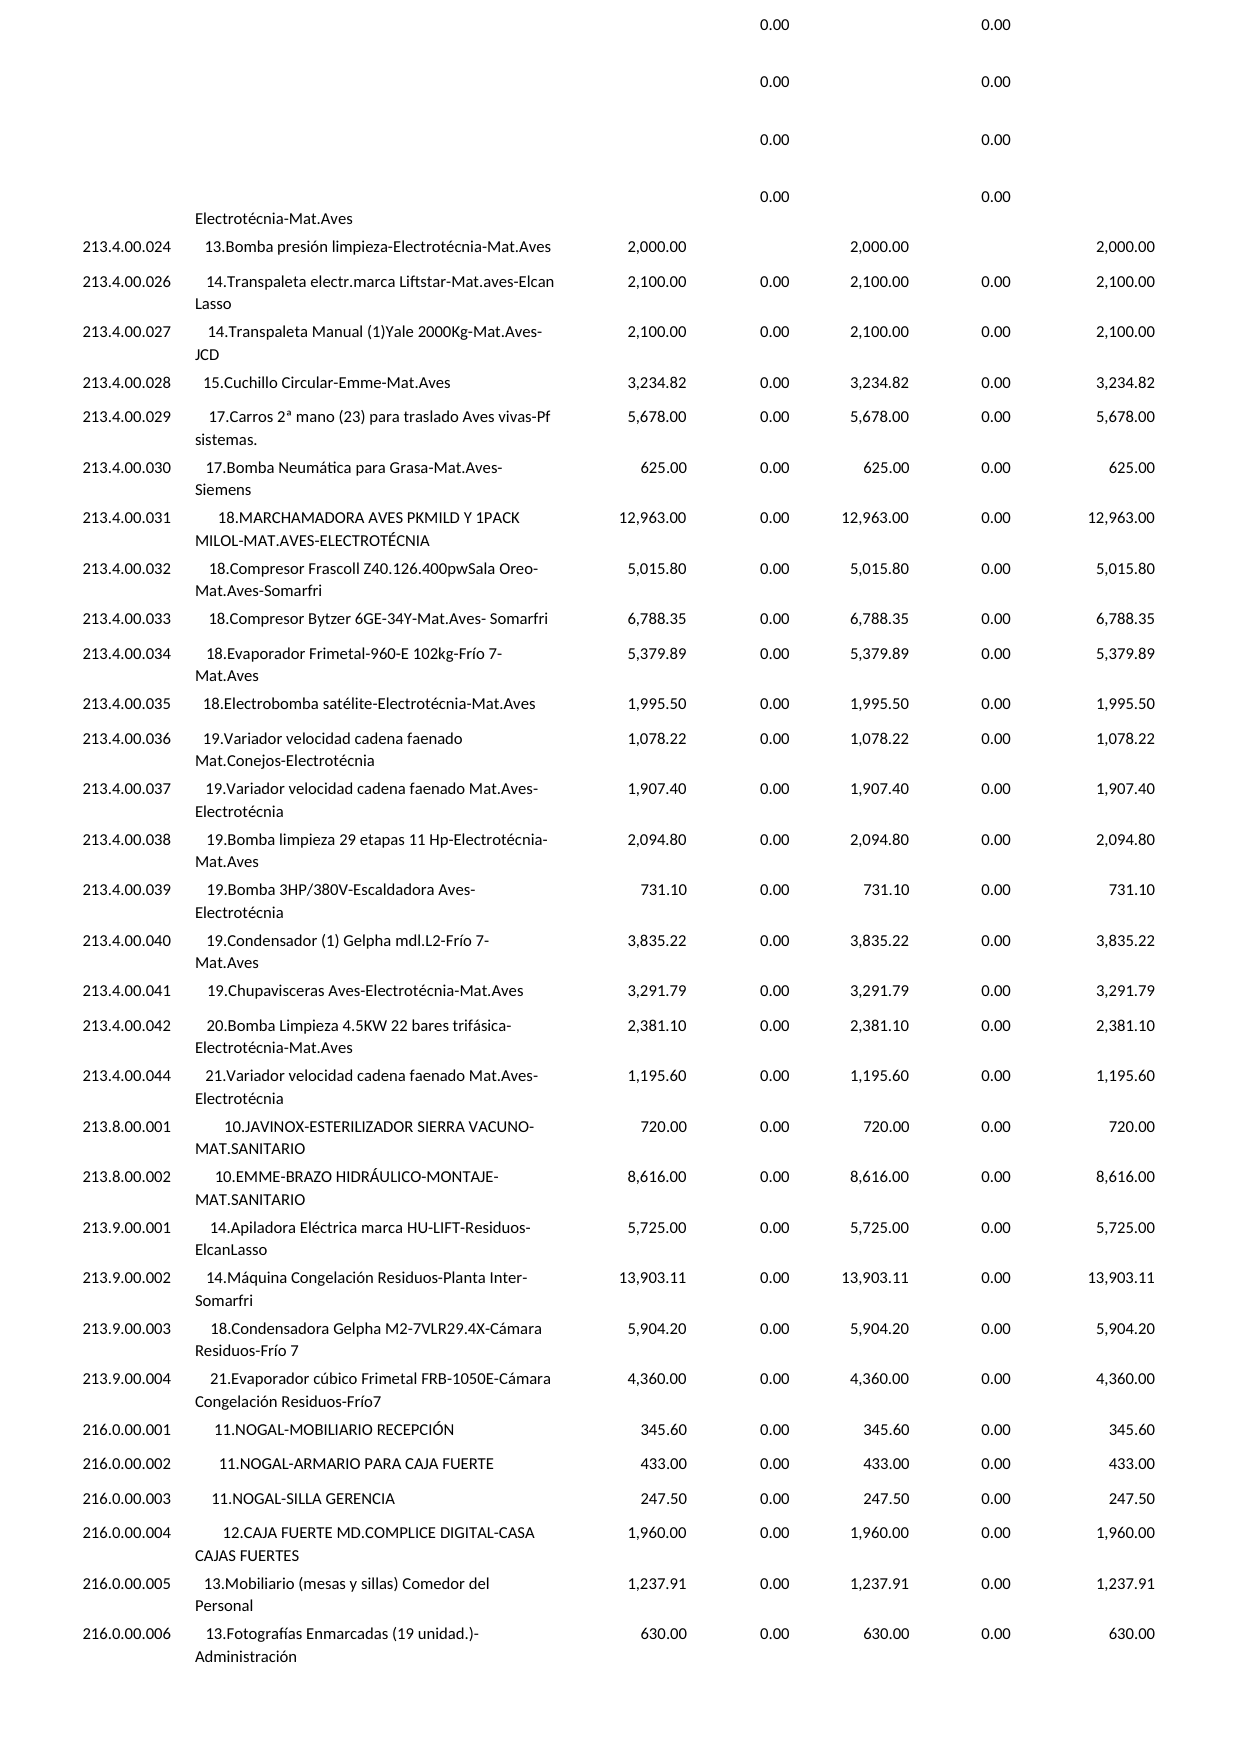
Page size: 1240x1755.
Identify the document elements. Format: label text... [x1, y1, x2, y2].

text 213.8.00.002 10.EMME-BRAZO HIDRÁULICO-MONTAJE- 8,616.00 0.00 8,616.00 0.00 8,616.00 [82, 1167, 1155, 1187]
text MILOL-MAT.AVES-ELECTROTÉCNIA [195, 530, 1155, 550]
text Somarfri [195, 1290, 1155, 1311]
text 213.4.00.044 21.Variador velocidad cadena faenado Mat.Aves- 1,195.60 0.00 1,195.60 0.00 1,195.60 [82, 1066, 1155, 1086]
text Mat.Aves [195, 953, 1155, 973]
text MAT.SANITARIO [195, 1139, 1155, 1159]
text 213.4.00.040 19.Condensador (1) Gelpha mdl.L2-Frío 7- 3,835.22 0.00 3,835.22 0.00 3,835.22 [82, 930, 1155, 950]
text 216.0.00.005 13.Mobiliario (mesas y sillas) Comedor del 1,237.91 0.00 1,237.91 0.00 1,237.91 [82, 1573, 1155, 1593]
text 213.4.00.026 14.Transpaleta electr.marca Liftstar-Mat.aves-Elcan 2,100.00 0.00 2,100.00 0.00 2,100.00 [82, 271, 1155, 291]
text Electrotécnia-Mat.Aves [195, 208, 1155, 229]
text 213.8.00.001 10.JAVINOX-ESTERILIZADOR SIERRA VACUNO- 720.00 0.00 720.00 0.00 720.00 [82, 1116, 1155, 1136]
text Electrotécnia [195, 902, 1155, 922]
text 216.0.00.001 11.NOGAL-MOBILIARIO RECEPCIÓN 345.60 0.00 345.60 0.00 345.60 [82, 1419, 1155, 1439]
text 213.4.00.024 13.Bomba presión limpieza-Electrotécnia-Mat.Aves 2,000.00 2,000.00 2,000.00 [82, 236, 1155, 257]
text Mat.Aves [195, 852, 1155, 872]
text Mat.Aves [195, 666, 1155, 686]
text 213.4.00.042 20.Bomba Limpieza 4.5KW 22 bares trifásica- 2,381.10 0.00 2,381.10 0.00 2,381.10 [82, 1015, 1155, 1035]
text 213.9.00.002 14.Máquina Congelación Residuos-Planta Inter- 13,903.11 0.00 13,903.11 0.00 13,903.11 [82, 1268, 1155, 1288]
text 216.0.00.003 11.NOGAL-SILLA GERENCIA 247.50 0.00 247.50 0.00 247.50 [82, 1488, 1155, 1508]
text 213.4.00.031 18.MARCHAMADORA AVES PKMILD Y 1PACK 12,963.00 0.00 12,963.00 0.00 12,963.00 [82, 507, 1155, 528]
text 213.4.00.038 19.Bomba limpieza 29 etapas 11 Hp-Electrotécnia- 2,094.80 0.00 2,094.80 0.00 2,094.80 [82, 829, 1155, 849]
text 213.4.00.034 18.Evaporador Frimetal-960-E 102kg-Frío 7- 5,379.89 0.00 5,379.89 0.00 5,379.89 [82, 643, 1155, 663]
text 213.4.00.039 19.Bomba 3HP/380V-Escaldadora Aves- 731.10 0.00 731.10 0.00 731.10 [82, 879, 1155, 900]
text Electrotécnia [195, 801, 1155, 821]
text Electrotécnia [195, 1088, 1155, 1108]
text 213.4.00.037 19.Variador velocidad cadena faenado Mat.Aves- 1,907.40 0.00 1,907.40 0.00 1,907.40 [82, 778, 1155, 799]
text 216.0.00.002 11.NOGAL-ARMARIO PARA CAJA FUERTE 433.00 0.00 433.00 0.00 433.00 [82, 1454, 1155, 1474]
text 213.4.00.032 18.Compresor Frascoll Z40.126.400pwSala Oreo- 5,015.80 0.00 5,015.80 0.00 5,015.80 [82, 558, 1155, 578]
text 213.4.00.033 18.Compresor Bytzer 6GE-34Y-Mat.Aves- Somarfri 6,788.35 0.00 6,788.35 0.00 6,788.35 [82, 608, 1155, 629]
text 213.4.00.030 17.Bomba Neumática para Grasa-Mat.Aves- 625.00 0.00 625.00 0.00 625.00 [82, 457, 1155, 477]
text Congelación Residuos-Frío7 [195, 1391, 1155, 1412]
text Electrotécnia-Mat.Aves [195, 1038, 1155, 1058]
text Administración [195, 1646, 1155, 1667]
text 213.4.00.041 19.Chupavisceras Aves-Electrotécnia-Mat.Aves 3,291.79 0.00 3,291.79 0.00 3,291.79 [82, 981, 1155, 1001]
text Mat.Conejos-Electrotécnia [195, 751, 1155, 771]
text 216.0.00.006 13.Fotografías Enmarcadas (19 unidad.)- 630.00 0.00 630.00 0.00 630.00 [82, 1624, 1155, 1644]
text 213.4.00.036 19.Variador velocidad cadena faenado 1,078.22 0.00 1,078.22 0.00 1,078.22 [82, 728, 1155, 748]
text Residuos-Frío 7 [195, 1341, 1155, 1361]
text 213.9.00.001 14.Apiladora Eléctrica marca HU-LIFT-Residuos- 5,725.00 0.00 5,725.00 0.00 5,725.00 [82, 1217, 1155, 1237]
text Lasso [195, 293, 1155, 314]
text Personal [195, 1596, 1155, 1616]
text 213.4.00.029 17.Carros 2ª mano (23) para traslado Aves vivas-Pf 5,678.00 0.00 5,678.00 0.00 5,678.00 [82, 406, 1155, 427]
text JCD [195, 344, 1155, 364]
text Mat.Aves-Somarfri [195, 581, 1155, 601]
text 213.4.00.027 14.Transpaleta Manual (1)Yale 2000Kg-Mat.Aves- 2,100.00 0.00 2,100.00 0.00 2,100.00 [82, 321, 1155, 342]
text 213.4.00.028 15.Cuchillo Circular-Emme-Mat.Aves 3,234.82 0.00 3,234.82 0.00 3,234.82 [82, 372, 1155, 392]
text Siemens [195, 479, 1155, 500]
text 213.9.00.003 18.Condensadora Gelpha M2-7VLR29.4X-Cámara 5,904.20 0.00 5,904.20 0.00 5,904.20 [82, 1318, 1155, 1338]
text CAJAS FUERTES [195, 1545, 1155, 1566]
text MAT.SANITARIO [195, 1189, 1155, 1209]
text ElcanLasso [195, 1240, 1155, 1260]
text 216.0.00.004 12.CAJA FUERTE MD.COMPLICE DIGITAL-CASA 1,960.00 0.00 1,960.00 0.00 1,960.00 [82, 1523, 1155, 1543]
text 213.4.00.035 18.Electrobomba satélite-Electrotécnia-Mat.Aves 1,995.50 0.00 1,995.50 0.00 1,995.50 [82, 693, 1155, 714]
text 213.9.00.004 21.Evaporador cúbico Frimetal FRB-1050E-Cámara 4,360.00 0.00 4,360.00 0.00 4,360.00 [82, 1369, 1155, 1389]
text sistemas. [195, 429, 1155, 449]
